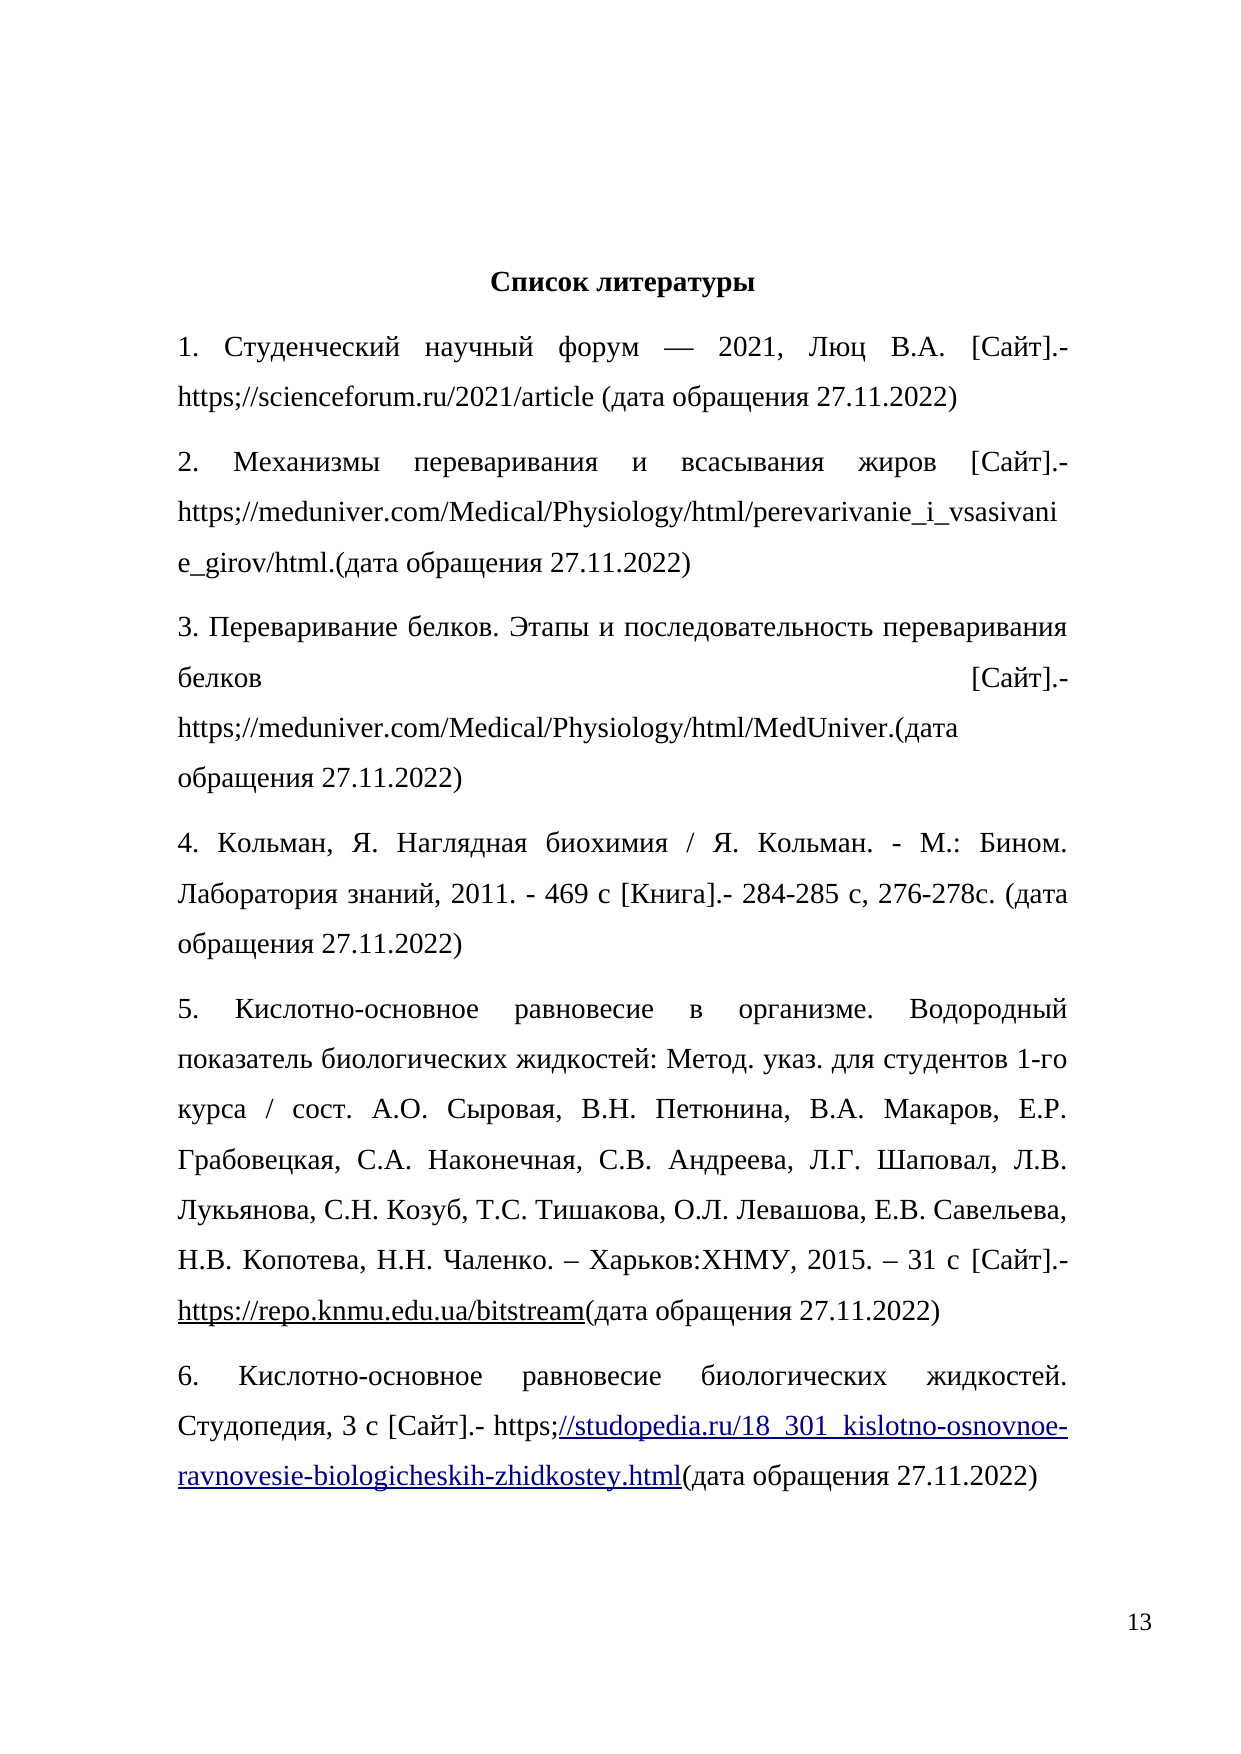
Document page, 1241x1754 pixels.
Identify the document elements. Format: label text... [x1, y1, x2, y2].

table_cell [1079, 217, 1153, 264]
table_cell [1079, 1523, 1153, 1570]
table_cell [166, 217, 1079, 264]
table_header [1079, 118, 1153, 183]
table_cell [166, 183, 1079, 217]
table_cell Список литературы 1. Студенческий научный форум — 2021, Люц В.А. [Сайт].- https;//scienceforum.ru/2021/article (дата обращения 27.11.2022) 2. Механизмы переваривания и всасывания жиров [Сайт].- https;//meduniver.com/Medical/Physiology/html/perevarivanie_i_vsasivanie_girov/html.(дата обращения 27.11.2022) 3. Переваривание белков. Этапы и последовательность переваривания белков [Сайт].- https;//meduniver.com/Medical/Physiology/html/MedUniver.(дата обращения 27.11.2022) 4. Кольман, Я. Наглядная биохимия / Я. Кольман. - М.: Бином. Лаборатория знаний, 2011. - 469 c [Книга].- 284-285 с, 276-278с. (дата обращения 27.11.2022) 5. Кислотно-основное равновесие в организме. Водородный показатель биологических жидкостей: Метод. указ. для студентов 1-го курса / сост. А.О. Сыровая, В.Н. Петюнина, В.А. Макаров, Е.Р. Грабовецкая, С.А. Наконечная, С.В. Андреева, Л.Г. Шаповал, Л.В. Лукьянова, С.Н. Козуб, Т.С. Тишакова, О.Л. Левашова, Е.В. Савельева, Н.В. Копотева, Н.Н. Чаленко. – Харьков:ХНМУ, 2015. – 31 с [Сайт].- https://repo.knmu.edu.ua/bitstream(дата обращения 27.11.2022) 6. Кислотно-основное равновесие биологических жидкостей. Студопедия, 3 с [Сайт].- https;//studopedia.ru/18_301_kislotno-osnovnoe-ravnovesie-biologicheskih-zhidkostey.html(дата обращения 27.11.2022) [166, 264, 1079, 1523]
table_cell [1079, 264, 1153, 1523]
table_cell [166, 1523, 1079, 1570]
table_cell [1079, 183, 1153, 217]
table_header [166, 118, 1079, 183]
